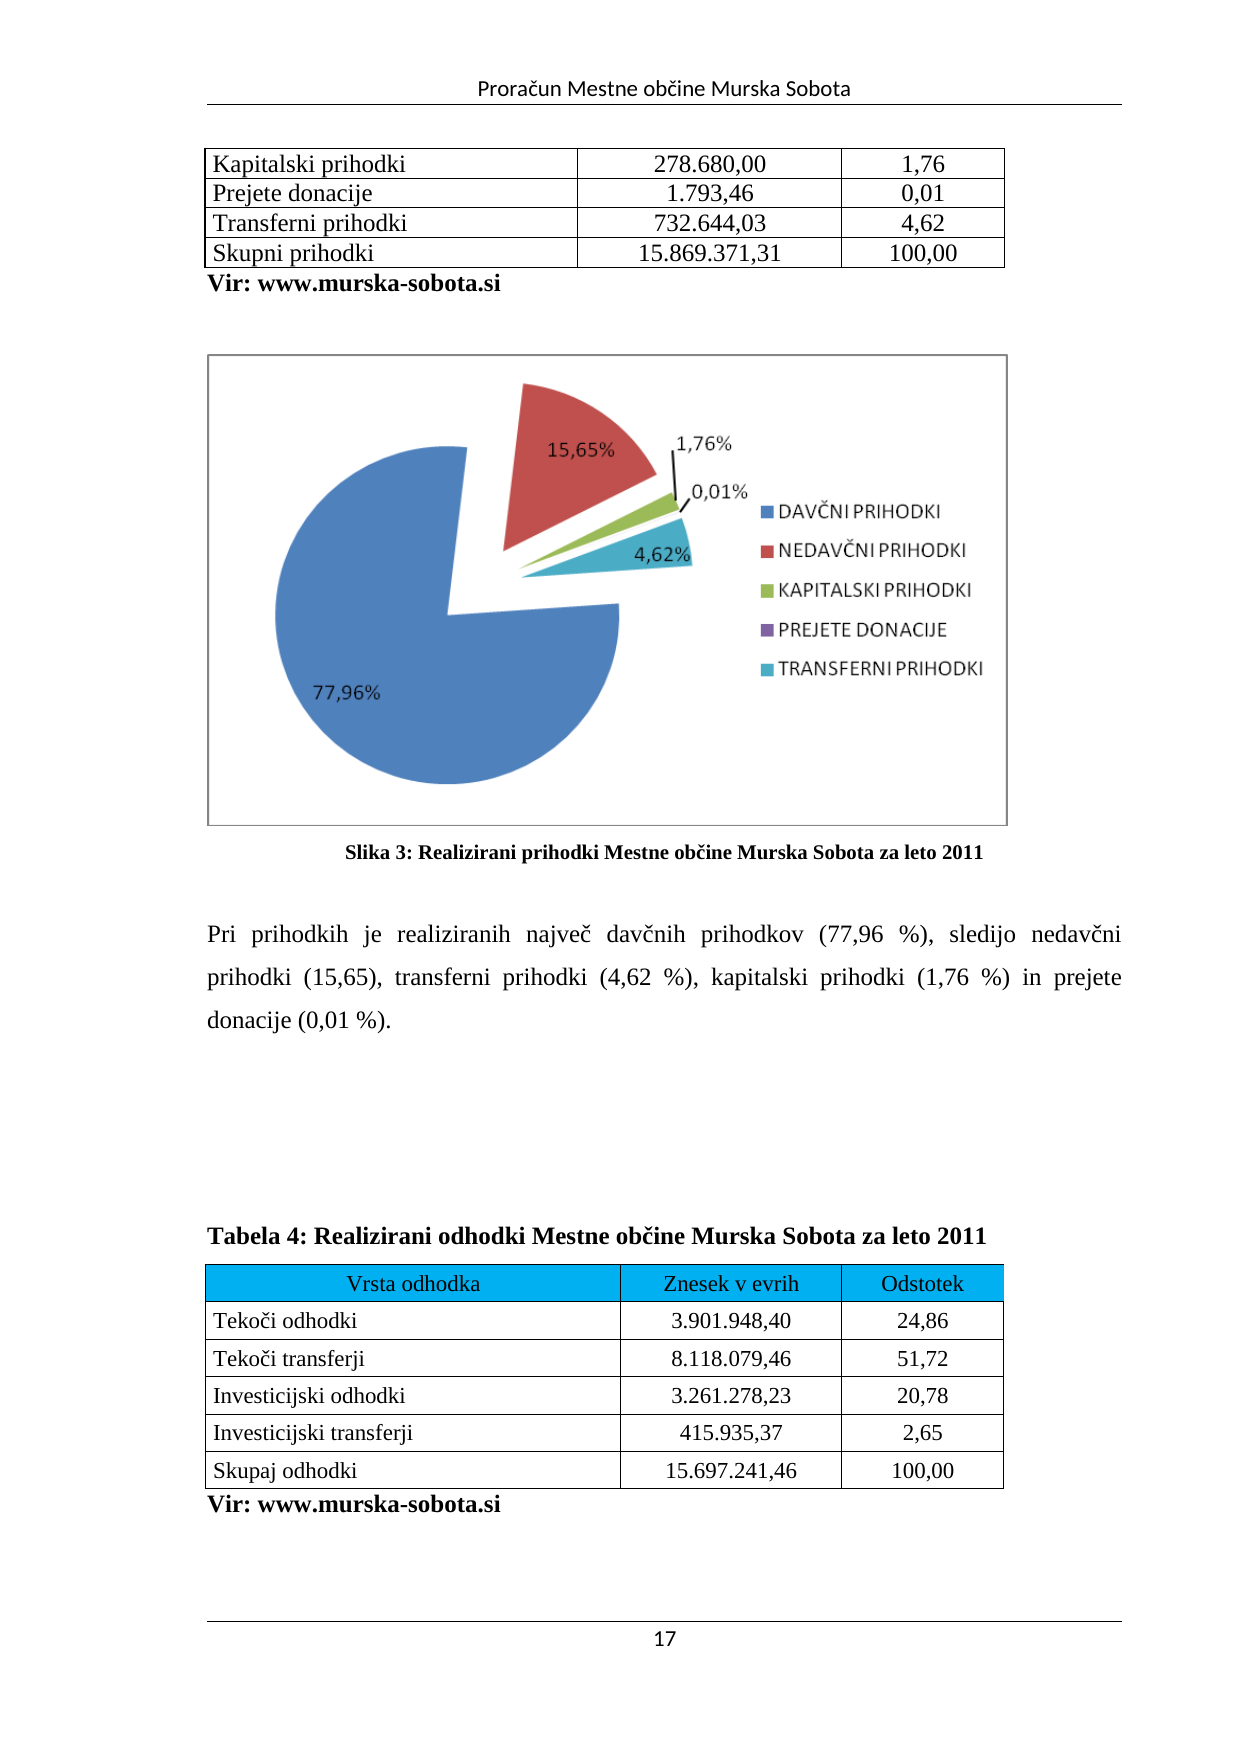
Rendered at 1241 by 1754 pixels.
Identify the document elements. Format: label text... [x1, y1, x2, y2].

table_cell 4,62 [842, 208, 1004, 237]
table_cell Skupni prihodki [206, 238, 577, 267]
table_cell 3.901.948,40 [621, 1302, 841, 1339]
table_cell Transferni prihodki [206, 208, 577, 237]
table_cell 415.935,37 [621, 1415, 841, 1451]
table_cell 100,00 [842, 238, 1004, 267]
table_cell Skupaj odhodki [206, 1452, 620, 1488]
table_cell 0,01 [842, 179, 1004, 207]
text Slika 3: Realizirani prihodki Mestne občine Murska Sobota za leto 2011 [207, 840, 1122, 864]
table_cell 732.644,03 [578, 208, 841, 237]
text Tabela 4: Realizirani odhodki Mestne občine Murska Sobota za leto 2011 [207, 1221, 1122, 1249]
table_cell Kapitalski prihodki [206, 149, 577, 177]
text Vir: www.murska-sobota.si [207, 268, 1122, 297]
table_cell 1,76 [842, 149, 1004, 177]
table_cell 8.118.079,46 [621, 1340, 841, 1376]
table_cell 15.869.371,31 [578, 238, 841, 267]
text Vir: www.murska-sobota.si [207, 1489, 1122, 1518]
table_cell Investicijski transferji [206, 1415, 620, 1451]
table_cell Tekoči transferji [206, 1340, 620, 1376]
table_cell 15.697.241,46 [621, 1452, 841, 1488]
text Pri prihodkih je realiziranih največ davčnih prihodkov (77,96 %), sledijo nedavčni prihodki (15,65), transferni prihodki (4,62 %), kapitalski prihodki (1,76 %) in prejete donacije (0,01 %). [207, 919, 1122, 1034]
table_cell 278.680,00 [578, 149, 841, 177]
table_cell 51,72 [842, 1340, 1003, 1376]
table_cell 2,65 [842, 1415, 1003, 1451]
table_cell Tekoči odhodki [206, 1302, 620, 1339]
table_cell Prejete donacije [206, 179, 577, 207]
table_header Odstotek [842, 1265, 1004, 1301]
table_cell 100,00 [842, 1452, 1003, 1488]
table_cell 1.793,46 [578, 179, 841, 207]
table_header Znesek v evrih [621, 1265, 841, 1301]
table_cell 24,86 [842, 1302, 1003, 1339]
table_header Vrsta odhodka [206, 1265, 620, 1301]
table_cell 20,78 [842, 1377, 1003, 1413]
table_cell 3.261.278,23 [621, 1377, 841, 1413]
table_cell Investicijski odhodki [206, 1377, 620, 1413]
picture [206, 354, 1008, 826]
